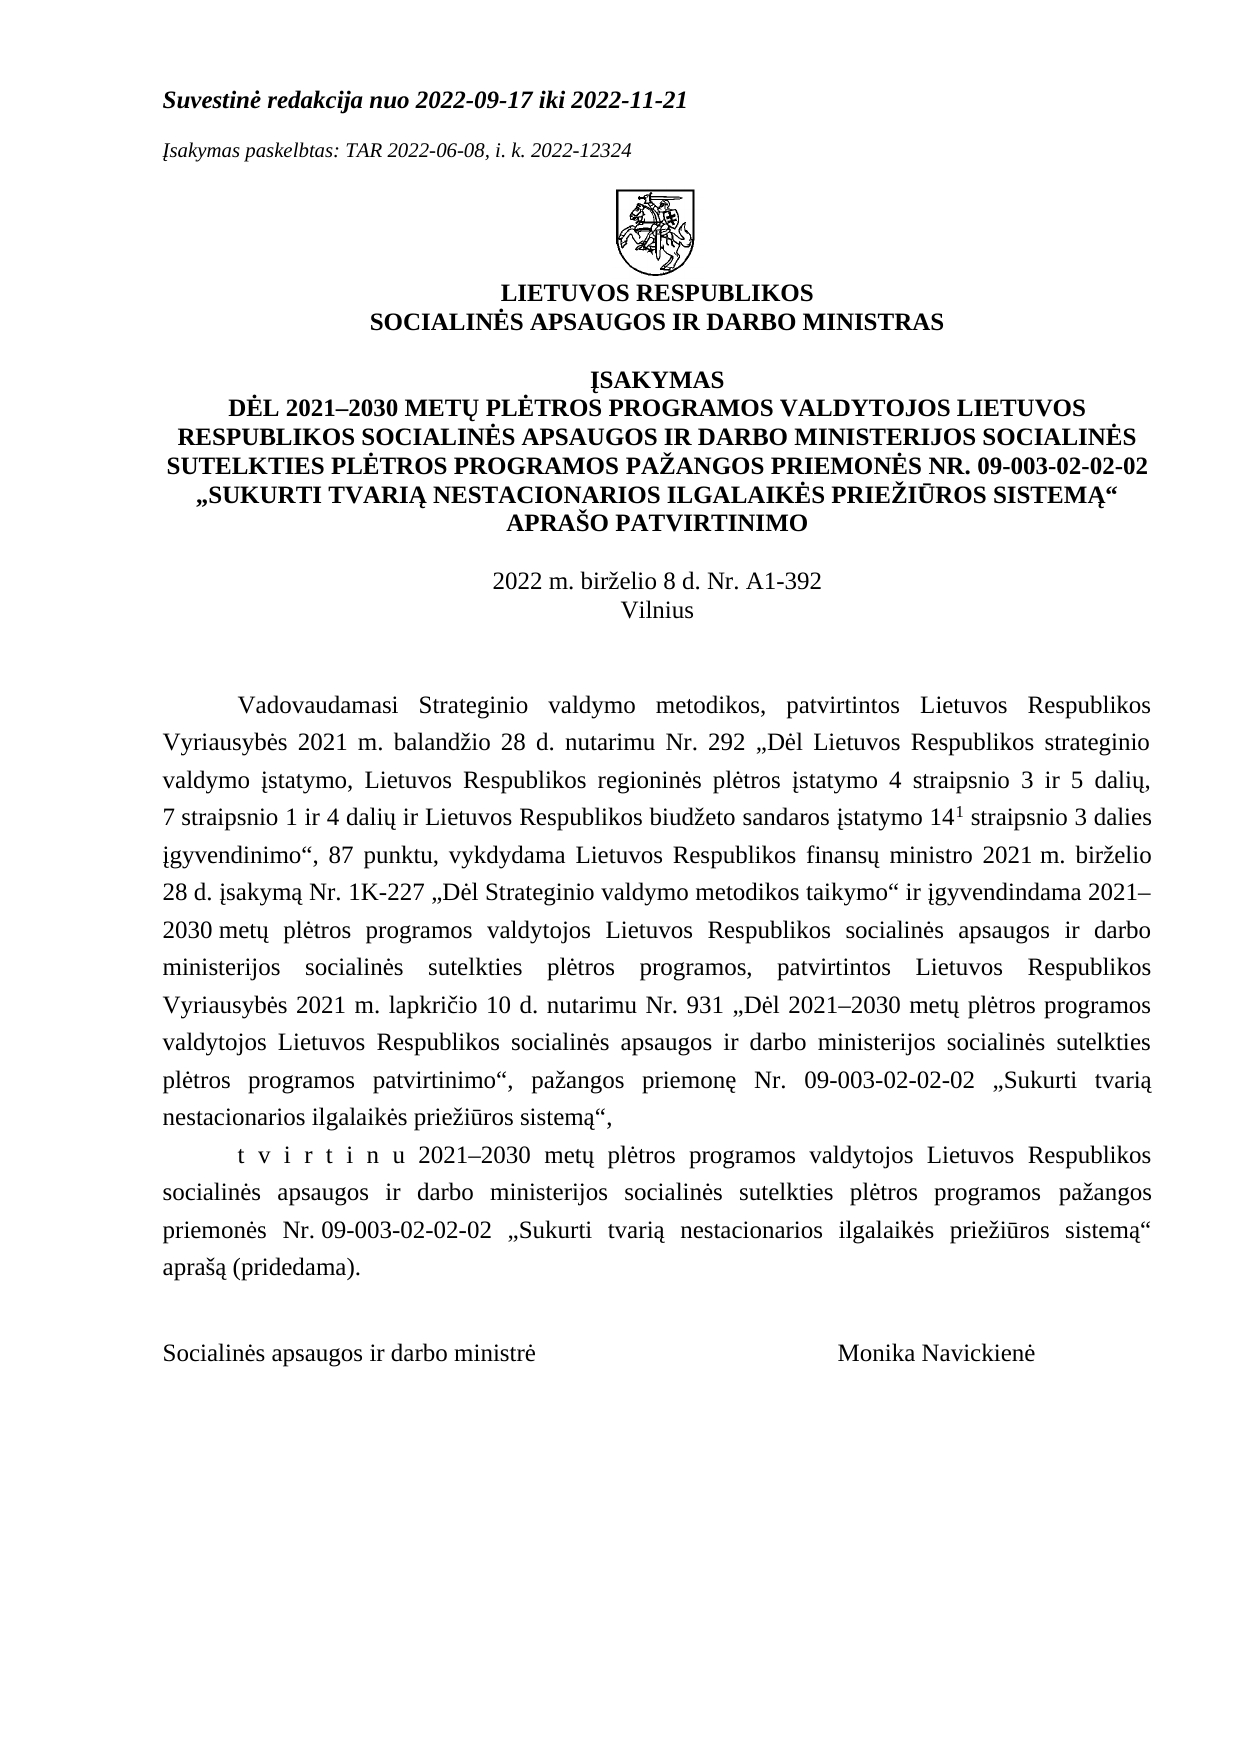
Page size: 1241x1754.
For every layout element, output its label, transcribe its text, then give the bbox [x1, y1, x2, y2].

text Vilnius [162, 595, 1152, 623]
text t v i r t i n u 2021–2030 metų plėtros programos valdytojos Lietuvos Respublikos socialinės apsaugos ir darbo ministerijos socialinės sutelkties plėtros programos pažangos priemonės Nr. 09‑003-02-02-02 „Sukurti tvarią nestacionarios ilgalaikės priežiūros sistemą“ aprašą (pridedama). [162, 1131, 1152, 1281]
text 2022 m. birželio 8 d. Nr. A1-392 [162, 566, 1152, 595]
text Įsakymas paskelbtas: TAR 2022-06-08, i. k. 2022-12324 [162, 138, 1152, 162]
text Socialinės apsaugos ir darbo ministrė Monika Navickienė [162, 1338, 1152, 1367]
text Suvestinė redakcija nuo 2022-09-17 iki 2022-11-21 [162, 85, 1152, 114]
text LIETUVOS RESPUBLIKOS [162, 278, 1152, 307]
text DĖL 2021–2030 METŲ PLĖTROS PROGRAMOS VALDYTOJOS LIETUVOS RESPUBLIKOS SOCIALINĖS APSAUGOS IR DARBO MINISTERIJOS SOCIALINĖS SUTELKTIES PLĖTROS PROGRAMOS PAŽANGOS PRIEMONĖS NR. 09-003-02-02-02 „SUKURTI TVARIĄ NESTACIONARIOS ILGALAIKĖS PRIEŽIŪROS SISTEMĄ“ APRAŠO PATVIRTINIMO [162, 393, 1152, 537]
text ĮSAKYMAS [162, 365, 1152, 393]
text Vadovaudamasi Strateginio valdymo metodikos, patvirtintos Lietuvos Respublikos Vyriausybės 2021 m. balandžio 28 d. nutarimu Nr. 292 „Dėl Lietuvos Respublikos strateginio valdymo įstatymo, Lietuvos Respublikos regioninės plėtros įstatymo 4 straipsnio 3 ir 5 dalių, 7 straipsnio 1 ir 4 dalių ir Lietuvos Respublikos biudžeto sandaros įstatymo 141 straipsnio 3 dalies įgyvendinimo“, 87 punktu, vykdydama Lietuvos Respublikos finansų ministro 2021 m. birželio 28 d. įsakymą Nr. 1K-227 „Dėl Strateginio valdymo metodikos taikymo“ ir įgyvendindama 2021–2030 metų plėtros programos valdytojos Lietuvos Respublikos socialinės apsaugos ir darbo ministerijos socialinės sutelkties plėtros programos, patvirtintos Lietuvos Respublikos Vyriausybės 2021 m. lapkričio 10 d. nutarimu Nr. 931 „Dėl 2021–2030 metų plėtros programos valdytojos Lietuvos Respublikos socialinės apsaugos ir darbo ministerijos socialinės sutelkties plėtros programos patvirtinimo“, pažangos priemonę Nr. 09-003-02-02-02 „Sukurti tvarią nestacionarios ilgalaikės priežiūros sistemą“, [162, 681, 1152, 1131]
text SOCIALINĖS APSAUGOS IR DARBO MINISTRAS [162, 307, 1152, 336]
